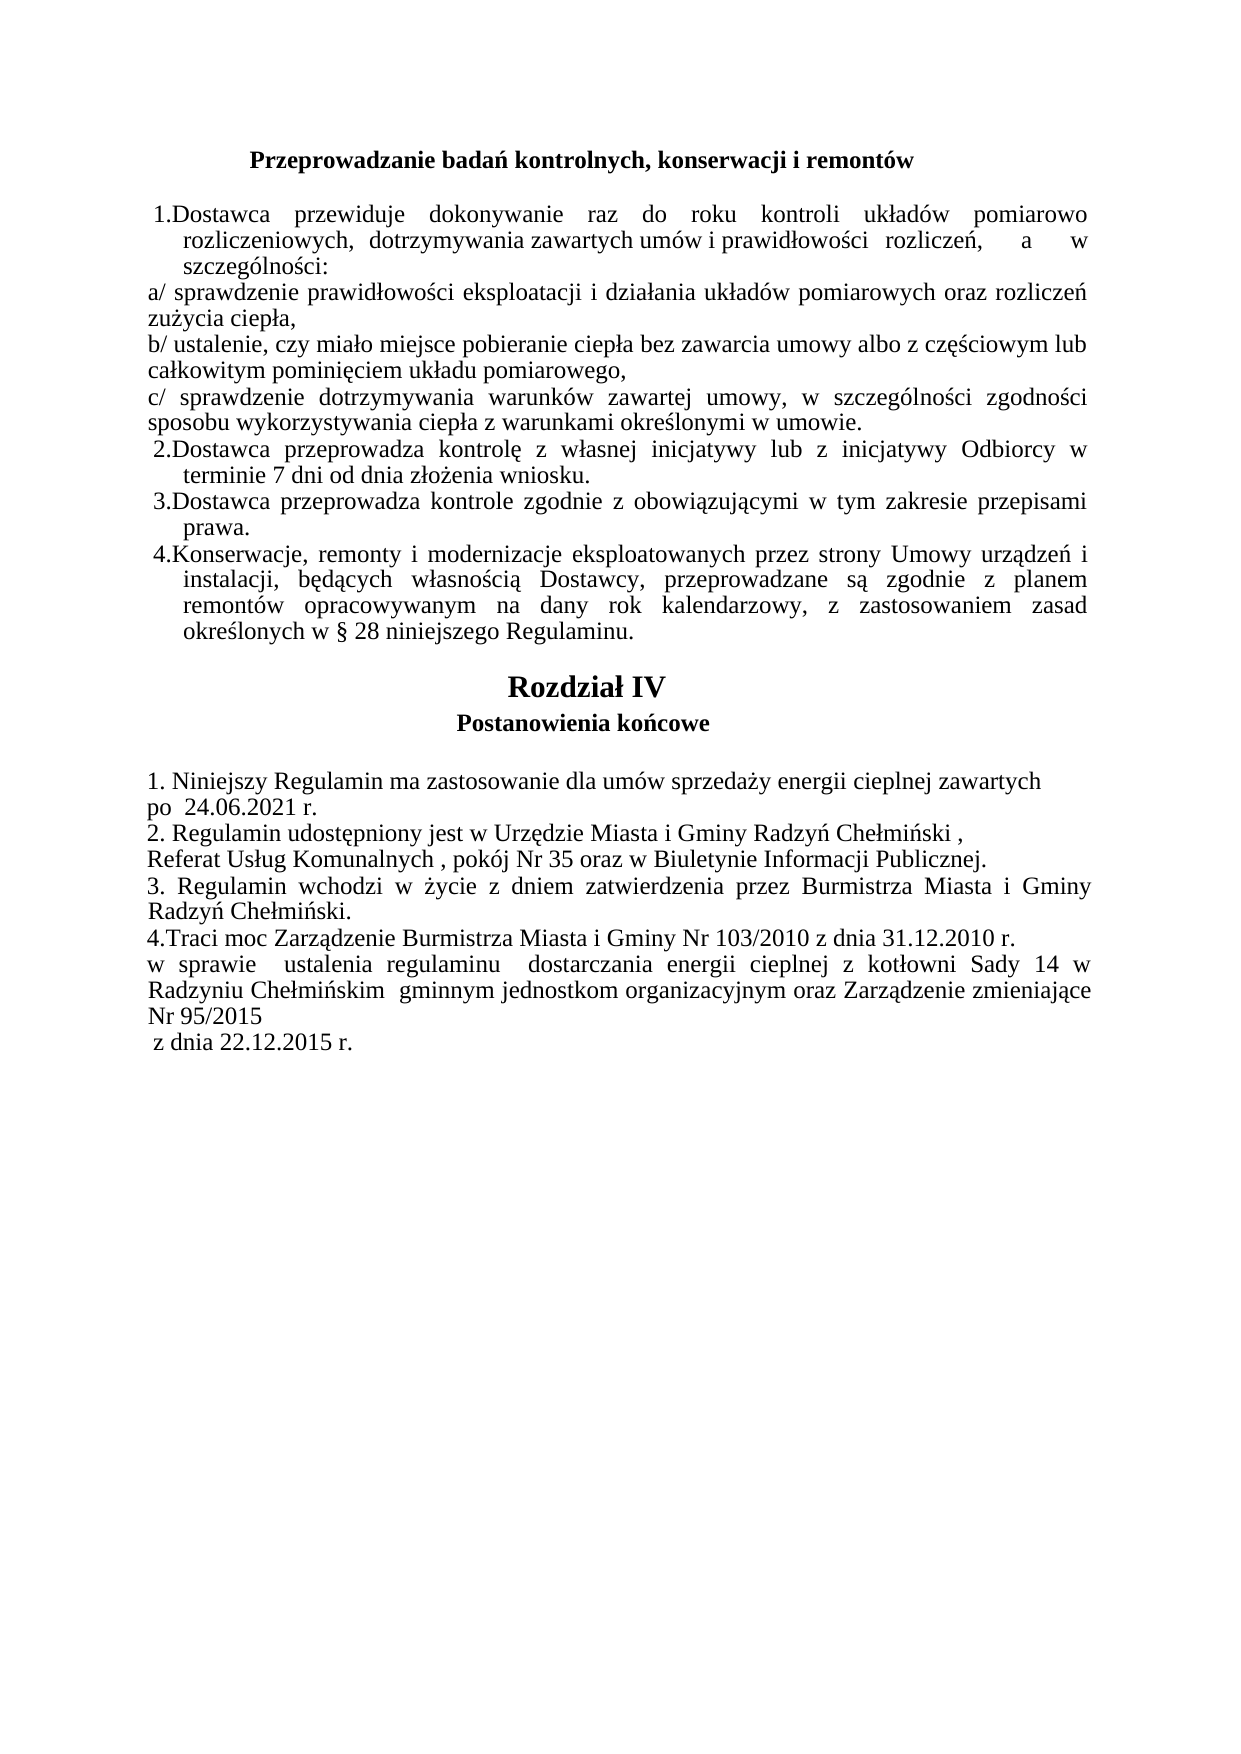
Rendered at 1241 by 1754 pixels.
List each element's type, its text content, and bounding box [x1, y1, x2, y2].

text Rozdział IV [147, 669, 1027, 704]
text 3. Regulamin wchodzi w życie z dniem zatwierdzenia przez Burmistrza Miasta i Gminy Radzyń Chełmiński. [147, 873, 1093, 925]
text 2. Regulamin udostępniony jest w Urzędzie Miasta i Gminy Radzyń Chełmiński , [147, 821, 1093, 847]
list Dostawca przeprowadza kontrole zgodnie z obowiązującymi w tym zakresie przepisami prawa. [118, 489, 1088, 541]
text 4.Traci moc Zarządzenie Burmistrza Miasta i Gminy Nr 103/2010 z dnia 31.12.2010 r. [147, 926, 1093, 951]
text c/ sprawdzenie dotrzymywania warunków zawartej umowy, w szczególności zgodności sposobu wykorzystywania ciepła z warunkami określonymi w umowie. [148, 384, 1088, 436]
text 1. Niniejszy Regulamin ma zastosowanie dla umów sprzedaży energii cieplnej zawartych [147, 768, 1093, 794]
list Dostawca przeprowadza kontrolę z własnej inicjatywy lub z inicjatywy Odbiorcy w terminie 7 dni od dnia złożenia wniosku. [118, 437, 1088, 488]
list Dostawca przewiduje dokonywanie raz do roku kontroli układów pomiarowo rozliczeniowych, dotrzymywania zawartych umów i prawidłowości rozliczeń, a w szczególności: [118, 202, 1088, 280]
text b/ ustalenie, czy miało miejsce pobieranie ciepła bez zawarcia umowy albo z częściowym lub całkowitym pominięciem układu pomiarowego, [148, 332, 1088, 384]
text po 24.06.2021 r. [147, 795, 1093, 821]
text a/ sprawdzenie prawidłowości eksploatacji i działania układów pomiarowych oraz rozliczeń zużycia ciepła, [148, 280, 1088, 332]
text Przeprowadzanie badań kontrolnych, konserwacji i remontów [118, 148, 1088, 173]
text Postanowienia końcowe [147, 708, 1026, 737]
text z dnia 22.12.2015 r. [147, 1030, 1093, 1056]
text w sprawie ustalenia regulaminu dostarczania energii cieplnej z kotłowni Sady 14 w Radzyniu Chełmińskim gminnym jednostkom organizacyjnym oraz Zarządzenie zmieniające Nr 95/2015 [147, 952, 1093, 1029]
text Referat Usług Komunalnych , pokój Nr 35 oraz w Biuletynie Informacji Publicznej. [147, 847, 1093, 873]
list Konserwacje, remonty i modernizacje eksploatowanych przez strony Umowy urządzeń i instalacji, będących własnością Dostawcy, przeprowadzane są zgodnie z planem remontów opracowywanym na dany rok kalendarzowy, z zastosowaniem zasad określonych w § 28 niniejszego Regulaminu. [118, 541, 1088, 645]
